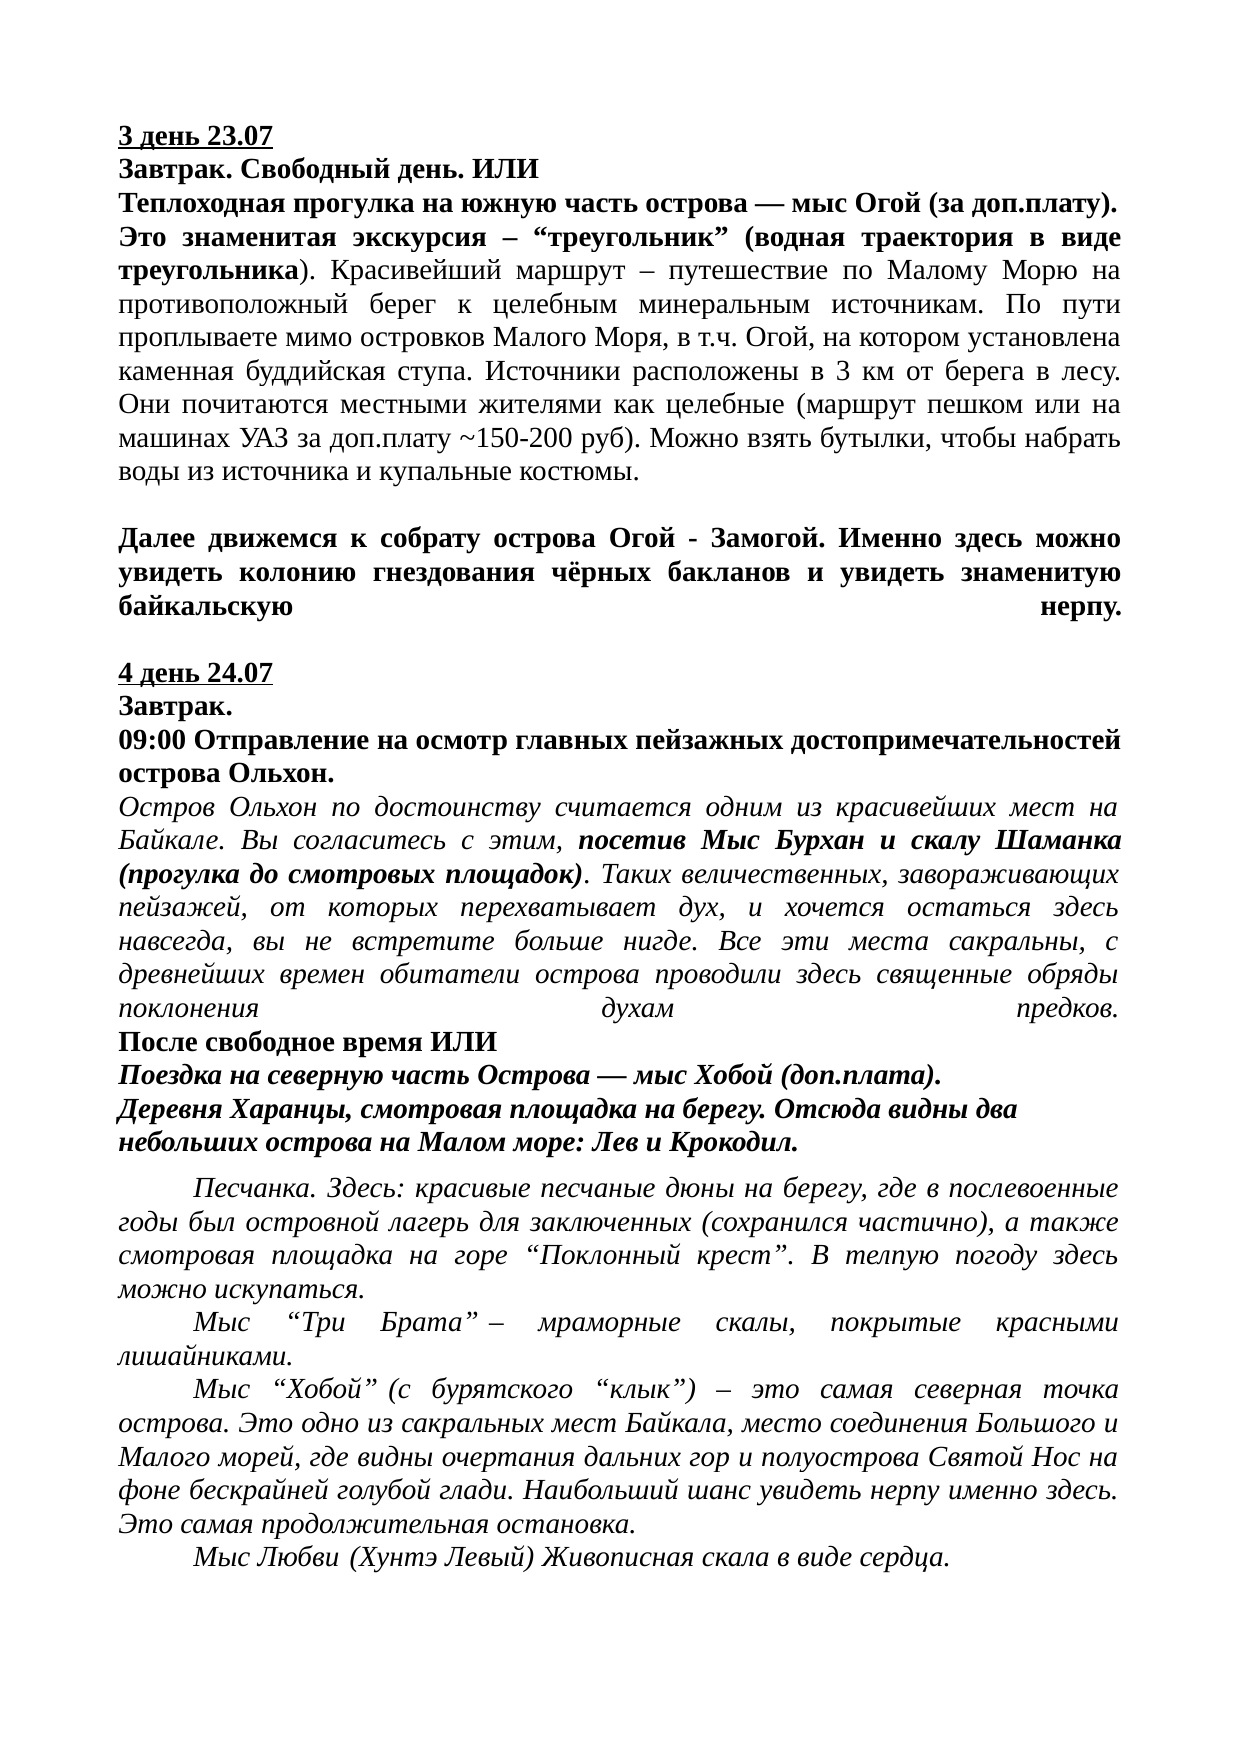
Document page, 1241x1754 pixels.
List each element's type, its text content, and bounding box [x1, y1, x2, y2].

text 3 день 23.07 [118, 118, 1122, 152]
text Завтрак. [118, 688, 1122, 722]
text 09:00 Отправление на осмотр главных пейзажных достопримечательностей острова Ольхон. [118, 722, 1122, 789]
list Песчанка. Здесь: красивые песчаные дюны на берегу, где в послевоенные годы был островной лагерь для заключенных (сохранился частично), а также смотровая площадка на горе “Поклонный крест”. В телпую погоду здесь можно искупаться. [118, 1170, 1122, 1304]
text Теплоходная прогулка на южную часть острова — мыс Огой (за доп.плату). [118, 185, 1122, 219]
text Деревня Харанцы, смотровая площадка на берегу. Отсюда видны два небольших острова на Малом море: Лев и Крокодил. [118, 1091, 1122, 1158]
list Мыс “Три Брата” – мраморные скалы, покрытые красными лишайниками. [118, 1304, 1122, 1372]
text Завтрак. Свободный день. ИЛИ [118, 152, 1122, 185]
text Поездка на северную часть Острова — мыс Хобой (доп.плата). [118, 1057, 1122, 1091]
text Остров Ольхон по достоинству считается одним из красивейших мест на Байкале. Вы согласитесь с этим, посетив Мыс Бурхан и скалу Шаманка (прогулка до смотровых площадок). Таких величественных, завораживающих пейзажей, от которых перехватывает дух, и хочется остаться здесь навсегда, вы не встретите больше нигде. Все эти места сакральны, с древнейших времен обитатели острова проводили здесь священные обряды поклонения духам предков. После свободное время ИЛИ [118, 789, 1122, 1057]
text Далее движемся к собрату острова Огой - Замогой. Именно здесь можно увидеть колонию гнездования чёрных бакланов и увидеть знаменитую байкальскую нерпу. 4 день 24.07 [118, 487, 1122, 688]
text Это знаменитая экскурсия – “треугольник” (водная траектория в виде треугольника). Красивейший маршрут – путешествие по Малому Морю на противоположный берег к целебным минеральным источникам. По пути проплываете мимо островков Малого Моря, в т.ч. Огой, на котором установлена каменная буддийская ступа. Источники расположены в 3 км от берега в лесу. Они почитаются местными жителями как целебные (маршрут пешком или на машинах УАЗ за доп.плату ~150-200 руб). Можно взять бутылки, чтобы набрать воды из источника и купальные костюмы. [118, 219, 1122, 487]
list Мыс “Хобой” (с бурятского “клык”) – это самая северная точка острова. Это одно из сакральных мест Байкала, место соединения Большого и Малого морей, где видны очертания дальних гор и полуострова Святой Нос на фоне бескрайней голубой глади. Наибольший шанс увидеть нерпу именно здесь. Это самая продолжительная остановка. [118, 1372, 1122, 1539]
list Мыс Любви (Хунтэ Левый) Живописная скала в виде сердца. [118, 1539, 1122, 1573]
